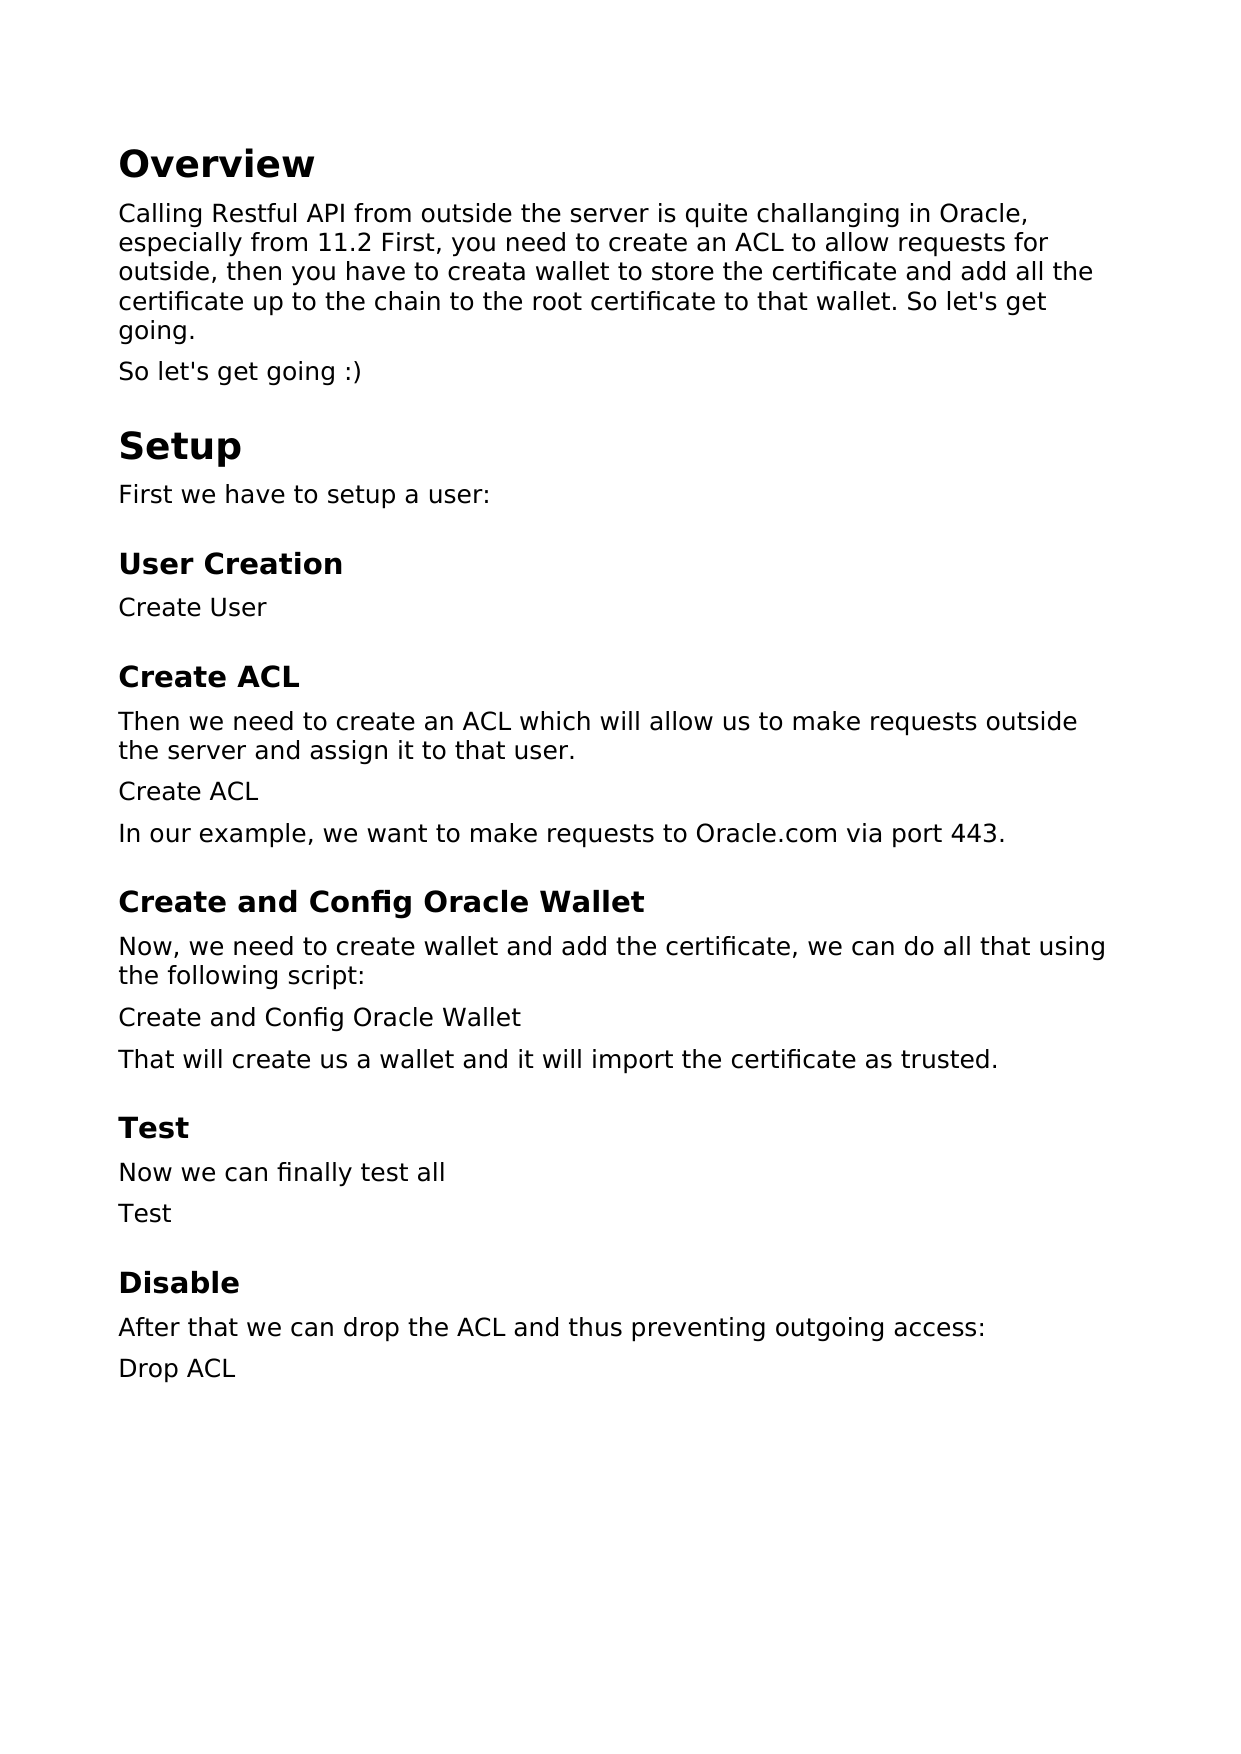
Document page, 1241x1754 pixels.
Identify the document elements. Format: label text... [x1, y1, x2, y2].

text Create ACL [118, 777, 1122, 807]
text In our example, we want to make requests to Oracle.com via port 443. [118, 819, 1122, 848]
text That will create us a wallet and it will import the certificate as trusted. [118, 1045, 1122, 1074]
text Create User [118, 593, 1122, 623]
text Now, we need to create wallet and add the certificate, we can do all that using the following script: [118, 932, 1122, 991]
subtitle User Creation [118, 547, 1122, 581]
text So let's get going :) [118, 358, 1122, 387]
text After that we can drop the ACL and thus preventing outgoing access: [118, 1313, 1122, 1342]
subtitle Disable [118, 1266, 1122, 1300]
text Now we can finally test all [118, 1158, 1122, 1187]
subtitle Test [118, 1111, 1122, 1145]
subtitle Overview [118, 143, 1122, 187]
text Drop ACL [118, 1354, 1122, 1383]
text Test [118, 1199, 1122, 1229]
subtitle Setup [118, 424, 1122, 468]
text Calling Restful API from outside the server is quite challanging in Oracle, especially from 11.2 First, you need to create an ACL to allow requests for outside, then you have to creata wallet to store the certificate and add all the certificate up to the chain to the root certificate to that wallet. So let's get going. [118, 199, 1122, 345]
subtitle Create ACL [118, 660, 1122, 694]
subtitle Create and Config Oracle Wallet [118, 886, 1122, 920]
text Then we need to create an ACL which will allow us to make requests outside the server and assign it to that user. [118, 707, 1122, 765]
text Create and Config Oracle Wallet [118, 1003, 1122, 1032]
text First we have to setup a user: [118, 480, 1122, 509]
